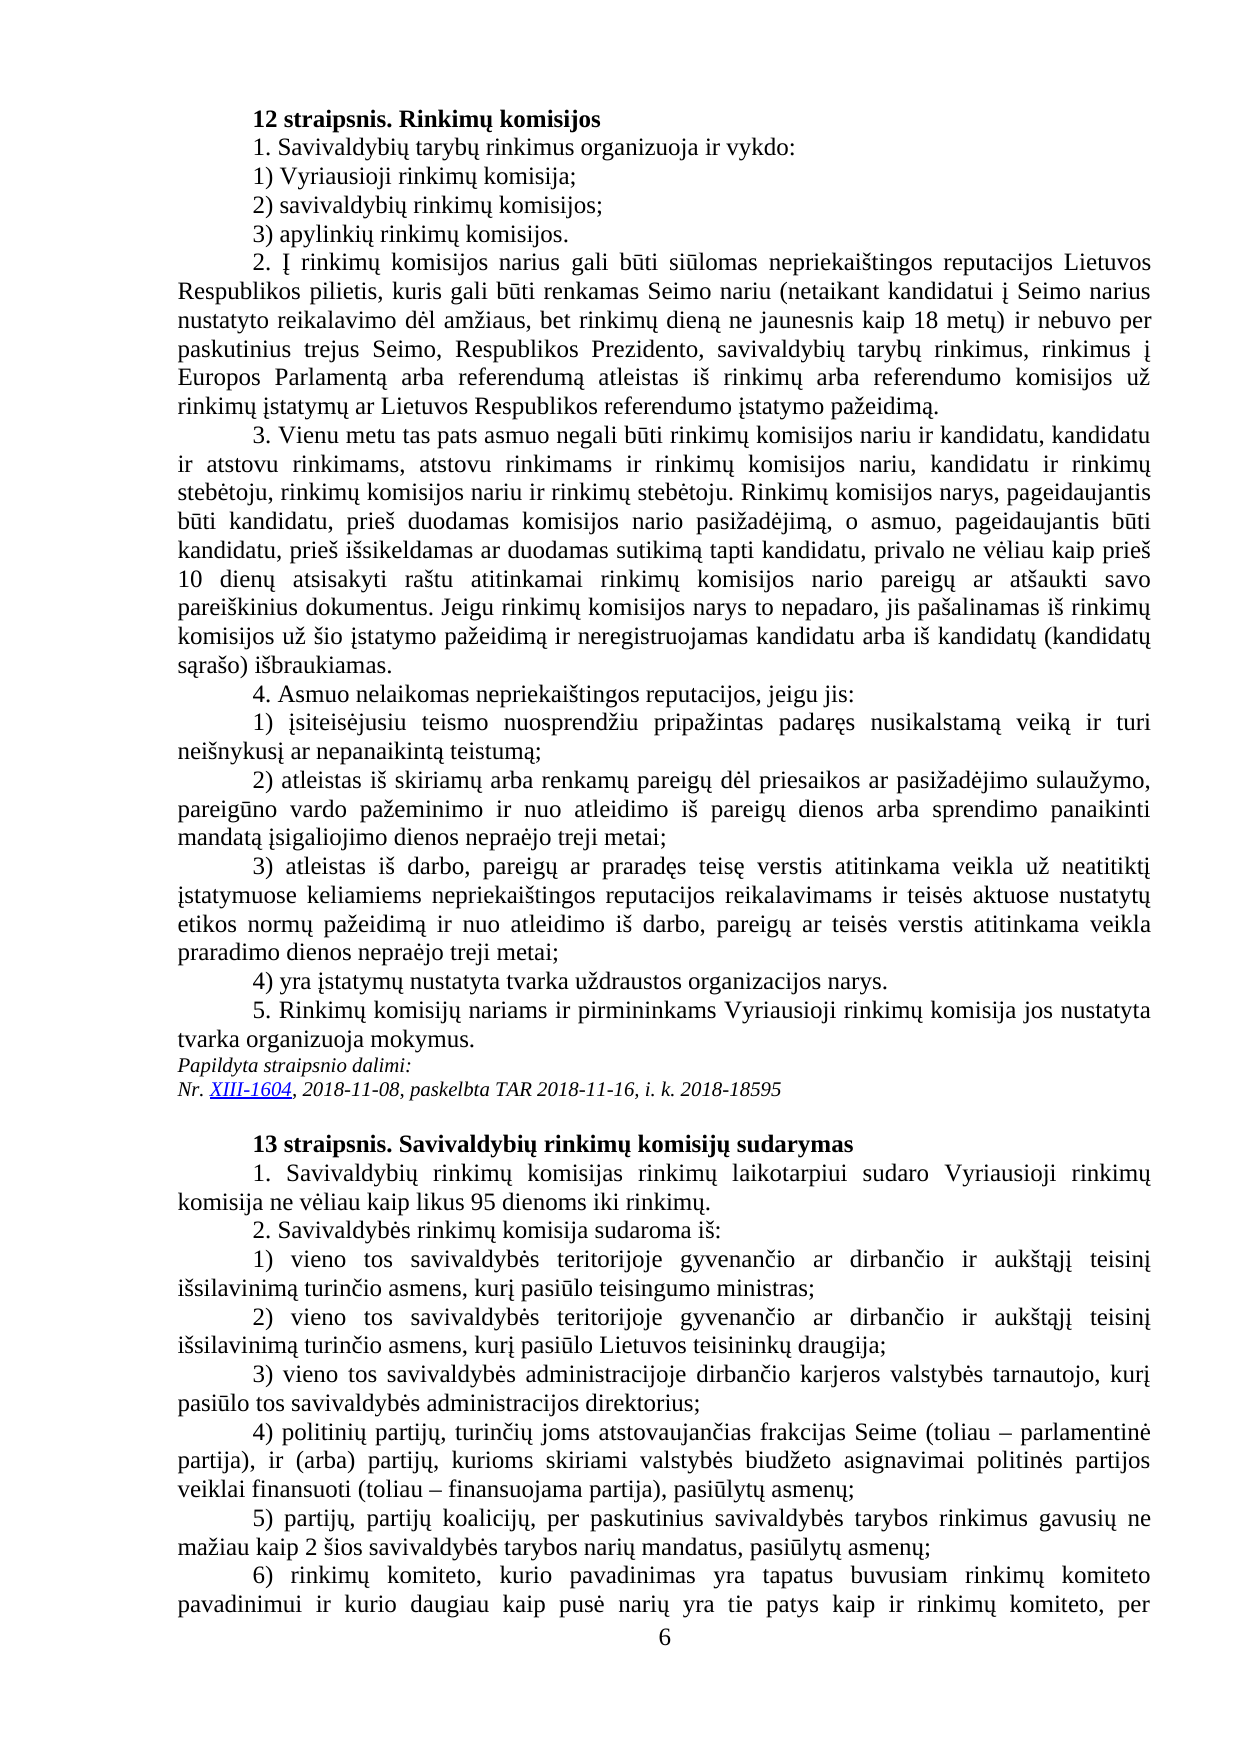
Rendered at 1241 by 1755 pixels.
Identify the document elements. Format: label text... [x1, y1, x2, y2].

text 5. Rinkimų komisijų nariams ir pirmininkams Vyriausioji rinkimų komisija jos nustatyta tvarka organizuoja mokymus. [177, 995, 1152, 1052]
text 1) Vyriausioji rinkimų komisija; [177, 161, 1152, 190]
text 12 straipsnis. Rinkimų komisijos [177, 104, 1152, 132]
text Papildyta straipsnio dalimi: [177, 1052, 1152, 1077]
text 1. Savivaldybių rinkimų komisijas rinkimų laikotarpiui sudaro Vyriausioji rinkimų komisija ne vėliau kaip likus 95 dienoms iki rinkimų. [177, 1158, 1152, 1216]
text 4) yra įstatymų nustatyta tvarka uždraustos organizacijos narys. [177, 966, 1152, 995]
text 5) partijų, partijų koalicijų, per paskutinius savivaldybės tarybos rinkimus gavusių ne mažiau kaip 2 šios savivaldybės tarybos narių mandatus, pasiūlytų asmenų; [177, 1503, 1152, 1561]
text 2. Į rinkimų komisijos narius gali būti siūlomas nepriekaištingos reputacijos Lietuvos Respublikos pilietis, kuris gali būti renkamas Seimo nariu (netaikant kandidatui į Seimo narius nustatyto reikalavimo dėl amžiaus, bet rinkimų dieną ne jaunesnis kaip 18 metų) ir nebuvo per paskutinius trejus Seimo, Respublikos Prezidento, savivaldybių tarybų rinkimus, rinkimus į Europos Parlamentą arba referendumą atleistas iš rinkimų arba referendumo komisijos už rinkimų įstatymų ar Lietuvos Respublikos referendumo įstatymo pažeidimą. [177, 247, 1152, 420]
text Nr. XIII-1604, 2018-11-08, paskelbta TAR 2018-11-16, i. k. 2018-18595 [177, 1077, 1152, 1101]
text 4) politinių partijų, turinčių joms atstovaujančias frakcijas Seime (toliau – parlamentinė partija), ir (arba) partijų, kurioms skiriami valstybės biudžeto asignavimai politinės partijos veiklai finansuoti (toliau – finansuojama partija), pasiūlytų asmenų; [177, 1417, 1152, 1503]
text 3) atleistas iš darbo, pareigų ar praradęs teisę verstis atitinkama veikla už neatitiktį įstatymuose keliamiems nepriekaištingos reputacijos reikalavimams ir teisės aktuose nustatytų etikos normų pažeidimą ir nuo atleidimo iš darbo, pareigų ar teisės verstis atitinkama veikla praradimo dienos nepraėjo treji metai; [177, 851, 1152, 966]
text 2) atleistas iš skiriamų arba renkamų pareigų dėl priesaikos ar pasižadėjimo sulaužymo, pareigūno vardo pažeminimo ir nuo atleidimo iš pareigų dienos arba sprendimo panaikinti mandatą įsigaliojimo dienos nepraėjo treji metai; [177, 765, 1152, 851]
text 3. Vienu metu tas pats asmuo negali būti rinkimų komisijos nariu ir kandidatu, kandidatu ir atstovu rinkimams, atstovu rinkimams ir rinkimų komisijos nariu, kandidatu ir rinkimų stebėtoju, rinkimų komisijos nariu ir rinkimų stebėtoju. Rinkimų komisijos narys, pageidaujantis būti kandidatu, prieš duodamas komisijos nario pasižadėjimą, o asmuo, pageidaujantis būti kandidatu, prieš išsikeldamas ar duodamas sutikimą tapti kandidatu, privalo ne vėliau kaip prieš 10 dienų atsisakyti raštu atitinkamai rinkimų komisijos nario pareigų ar atšaukti savo pareiškinius dokumentus. Jeigu rinkimų komisijos narys to nepadaro, jis pašalinamas iš rinkimų komisijos už šio įstatymo pažeidimą ir neregistruojamas kandidatu arba iš kandidatų (kandidatų sąrašo) išbraukiamas. [177, 420, 1152, 679]
text 2) savivaldybių rinkimų komisijos; [177, 190, 1152, 219]
text 13 straipsnis. Savivaldybių rinkimų komisijų sudarymas [177, 1129, 1152, 1158]
text 1. Savivaldybių tarybų rinkimus organizuoja ir vykdo: [177, 132, 1152, 161]
text 4. Asmuo nelaikomas nepriekaištingos reputacijos, jeigu jis: [177, 679, 1152, 707]
text 1) įsiteisėjusiu teismo nuosprendžiu pripažintas padaręs nusikalstamą veiką ir turi neišnykusį ar nepanaikintą teistumą; [177, 707, 1152, 765]
text 6) rinkimų komiteto, kurio pavadinimas yra tapatus buvusiam rinkimų komiteto pavadinimui ir kurio daugiau kaip pusė narių yra tie patys kaip ir rinkimų komiteto, per [177, 1561, 1152, 1618]
text 3) vieno tos savivaldybės administracijoje dirbančio karjeros valstybės tarnautojo, kurį pasiūlo tos savivaldybės administracijos direktorius; [177, 1359, 1152, 1417]
text 2) vieno tos savivaldybės teritorijoje gyvenančio ar dirbančio ir aukštąjį teisinį išsilavinimą turinčio asmens, kurį pasiūlo Lietuvos teisininkų draugija; [177, 1302, 1152, 1359]
text 1) vieno tos savivaldybės teritorijoje gyvenančio ar dirbančio ir aukštąjį teisinį išsilavinimą turinčio asmens, kurį pasiūlo teisingumo ministras; [177, 1244, 1152, 1302]
text 2. Savivaldybės rinkimų komisija sudaroma iš: [177, 1216, 1152, 1244]
text 3) apylinkių rinkimų komisijos. [177, 219, 1152, 247]
